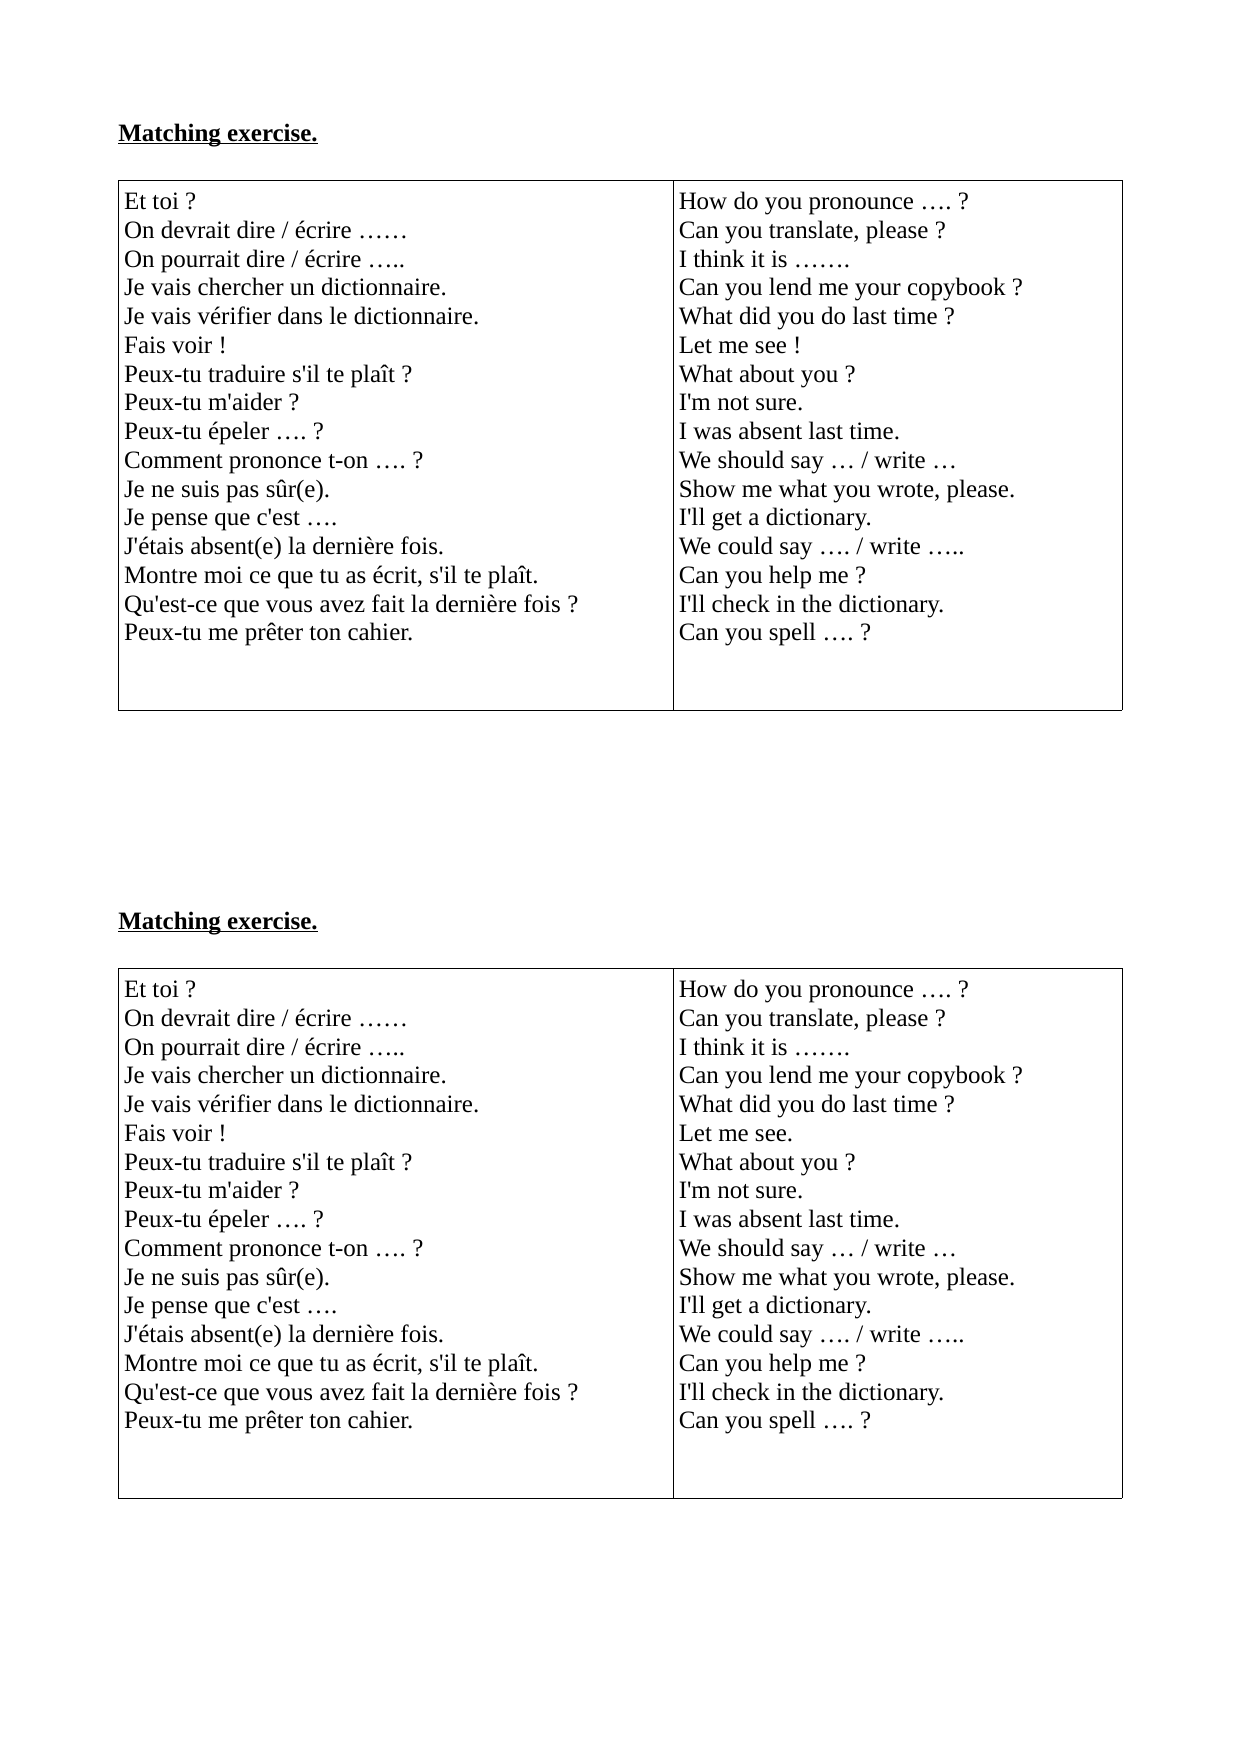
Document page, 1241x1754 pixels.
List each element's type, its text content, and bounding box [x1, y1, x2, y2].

text Matching exercise. [118, 118, 1122, 147]
table_header How do you pronounce …. ? Can you translate, please ? I think it is ……. Can you lend me your copybook ? What did you do last time ? Let me see. What about you ? I'm not sure. I was absent last time. We should say … / write … Show me what you wrote, please. I'll get a dictionary. We could say …. / write ….. Can you help me ? I'll check in the dictionary. Can you spell …. ? [674, 969, 1122, 1497]
text Matching exercise. [118, 906, 1122, 935]
table_header Et toi ? On devrait dire / écrire …… On pourrait dire / écrire ….. Je vais chercher un dictionnaire. Je vais vérifier dans le dictionnaire. Fais voir ! Peux-tu traduire s'il te plaît ? Peux-tu m'aider ? Peux-tu épeler …. ? Comment prononce t-on …. ? Je ne suis pas sûr(e). Je pense que c'est …. J'étais absent(e) la dernière fois. Montre moi ce que tu as écrit, s'il te plaît. Qu'est-ce que vous avez fait la dernière fois ? Peux-tu me prêter ton cahier. [119, 969, 673, 1497]
table_header How do you pronounce …. ? Can you translate, please ? I think it is ……. Can you lend me your copybook ? What did you do last time ? Let me see ! What about you ? I'm not sure. I was absent last time. We should say … / write … Show me what you wrote, please. I'll get a dictionary. We could say …. / write ….. Can you help me ? I'll check in the dictionary. Can you spell …. ? [674, 181, 1122, 709]
table_header Et toi ? On devrait dire / écrire …… On pourrait dire / écrire ….. Je vais chercher un dictionnaire. Je vais vérifier dans le dictionnaire. Fais voir ! Peux-tu traduire s'il te plaît ? Peux-tu m'aider ? Peux-tu épeler …. ? Comment prononce t-on …. ? Je ne suis pas sûr(e). Je pense que c'est …. J'étais absent(e) la dernière fois. Montre moi ce que tu as écrit, s'il te plaît. Qu'est-ce que vous avez fait la dernière fois ? Peux-tu me prêter ton cahier. [119, 181, 673, 709]
